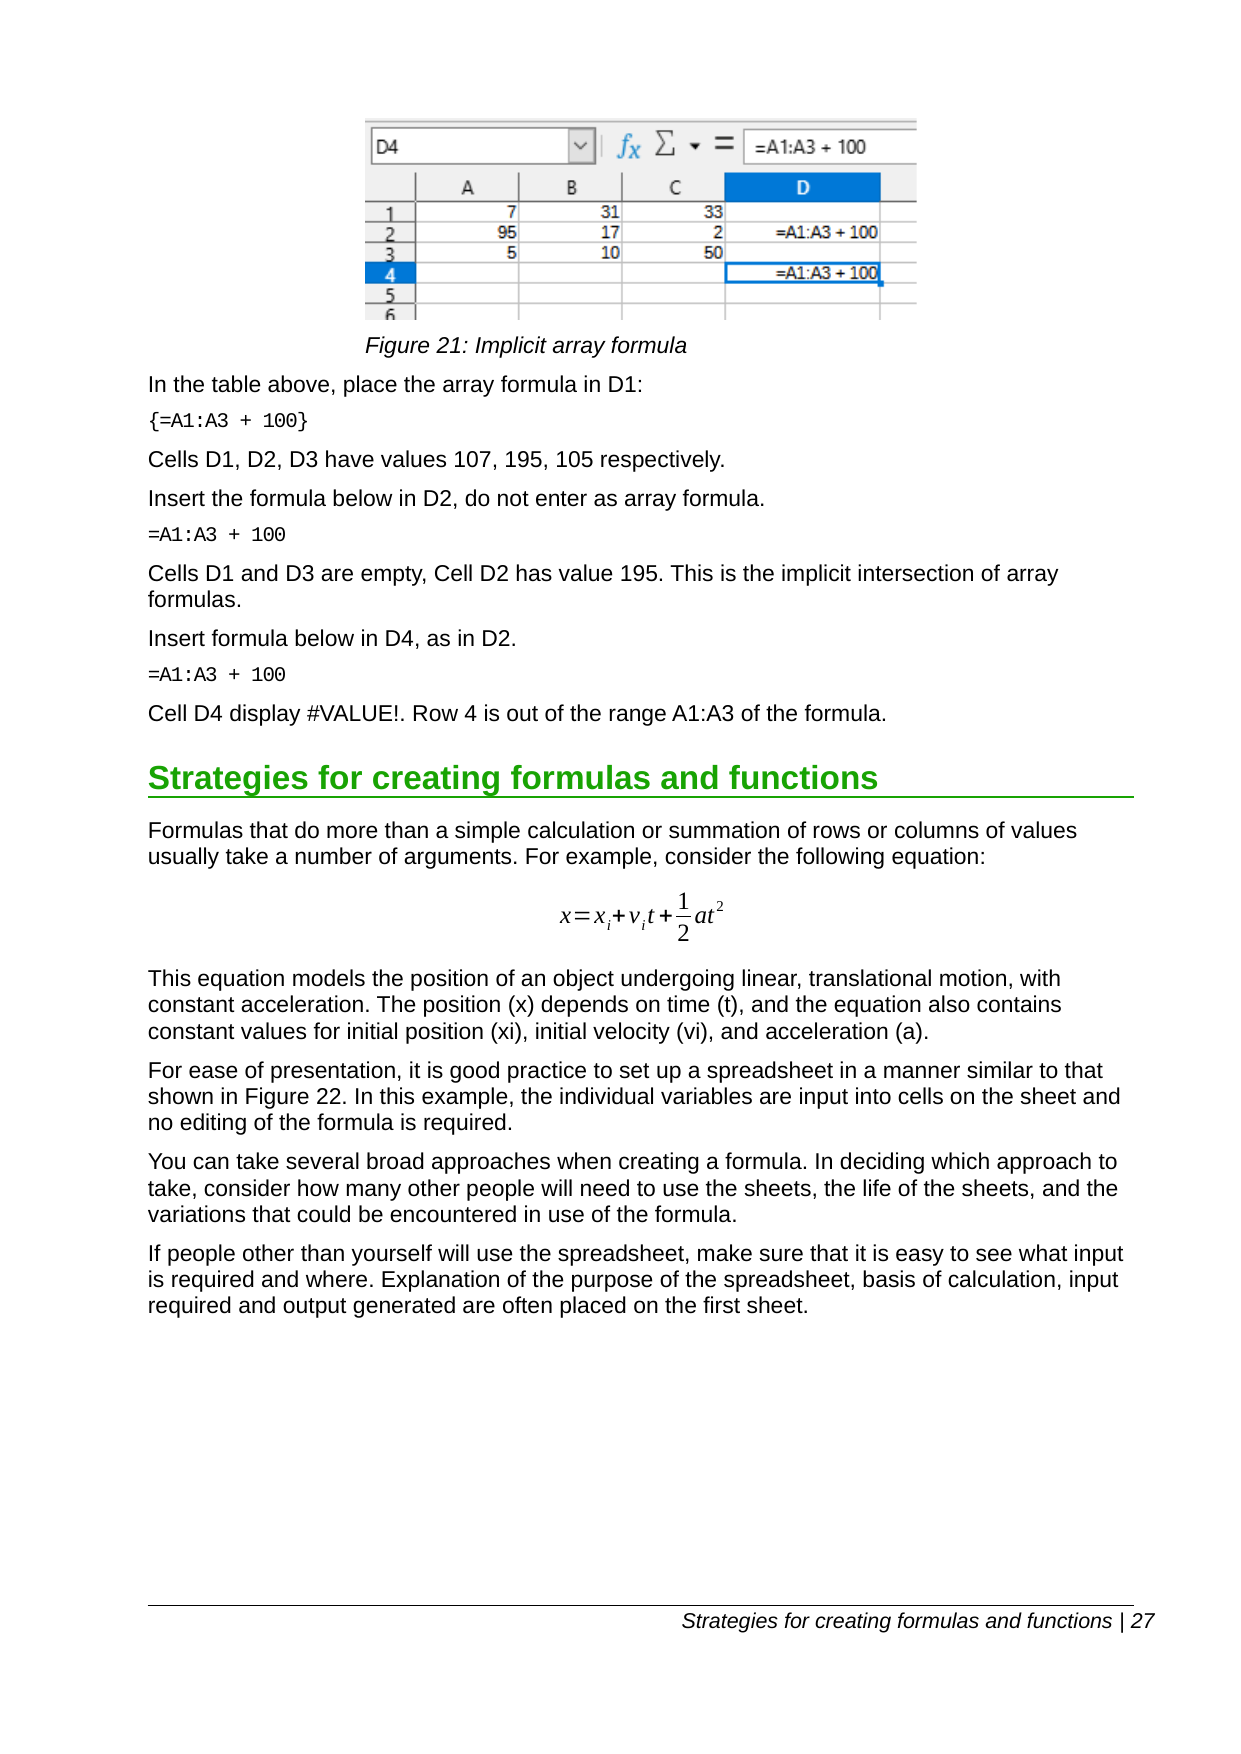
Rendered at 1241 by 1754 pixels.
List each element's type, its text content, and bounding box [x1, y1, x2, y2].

text Figure 21: Implicit array formula [365, 332, 917, 358]
picture [365, 118, 917, 320]
text Cells D1 and D3 are empty, Cell D2 has value 195. This is the implicit intersection of array formulas. [148, 560, 1134, 613]
text Insert formula below in D4, as in D2. [148, 625, 1134, 651]
text Cells D1, D2, D3 have values 107, 195, 105 respectively. [148, 446, 1134, 472]
subtitle Strategies for creating formulas and functions [148, 758, 1134, 796]
text =A1:A3 + 100 [148, 664, 1134, 688]
text {=A1:A3 + 100} [148, 410, 1134, 433]
text =A1:A3 + 100 [148, 524, 1134, 547]
text You can take several broad approaches when creating a formula. In deciding which approach to take, consider how many other people will need to use the sheets, the life of the sheets, and the variations that could be encountered in use of the formula. [148, 1148, 1134, 1227]
text If people other than yourself will use the spreadsheet, make sure that it is easy to see what input is required and where. Explanation of the purpose of the spreadsheet, basis of calculation, input required and output generated are often placed on the first sheet. [148, 1240, 1134, 1319]
text For ease of presentation, it is good practice to set up a spreadsheet in a manner similar to that shown in Figure 22. In this example, the individual variables are input into cells on the sheet and no editing of the formula is required. [148, 1057, 1134, 1136]
text Insert the formula below in D2, do not enter as array formula. [148, 485, 1134, 511]
text Cell D4 display #VALUE!. Row 4 is out of the range A1:A3 of the formula. [148, 700, 1134, 726]
table_header [148, 882, 1134, 965]
text Formulas that do more than a simple calculation or summation of rows or columns of values usually take a number of arguments. For example, consider the following equation: [148, 817, 1134, 870]
text This equation models the position of an object undergoing linear, translational motion, with constant acceleration. The position (x) depends on time (t), and the equation also contains constant values for initial position (xi), initial velocity (vi), and acceleration (a). [148, 965, 1134, 1044]
text In the table above, place the array formula in D1: [148, 371, 1134, 397]
